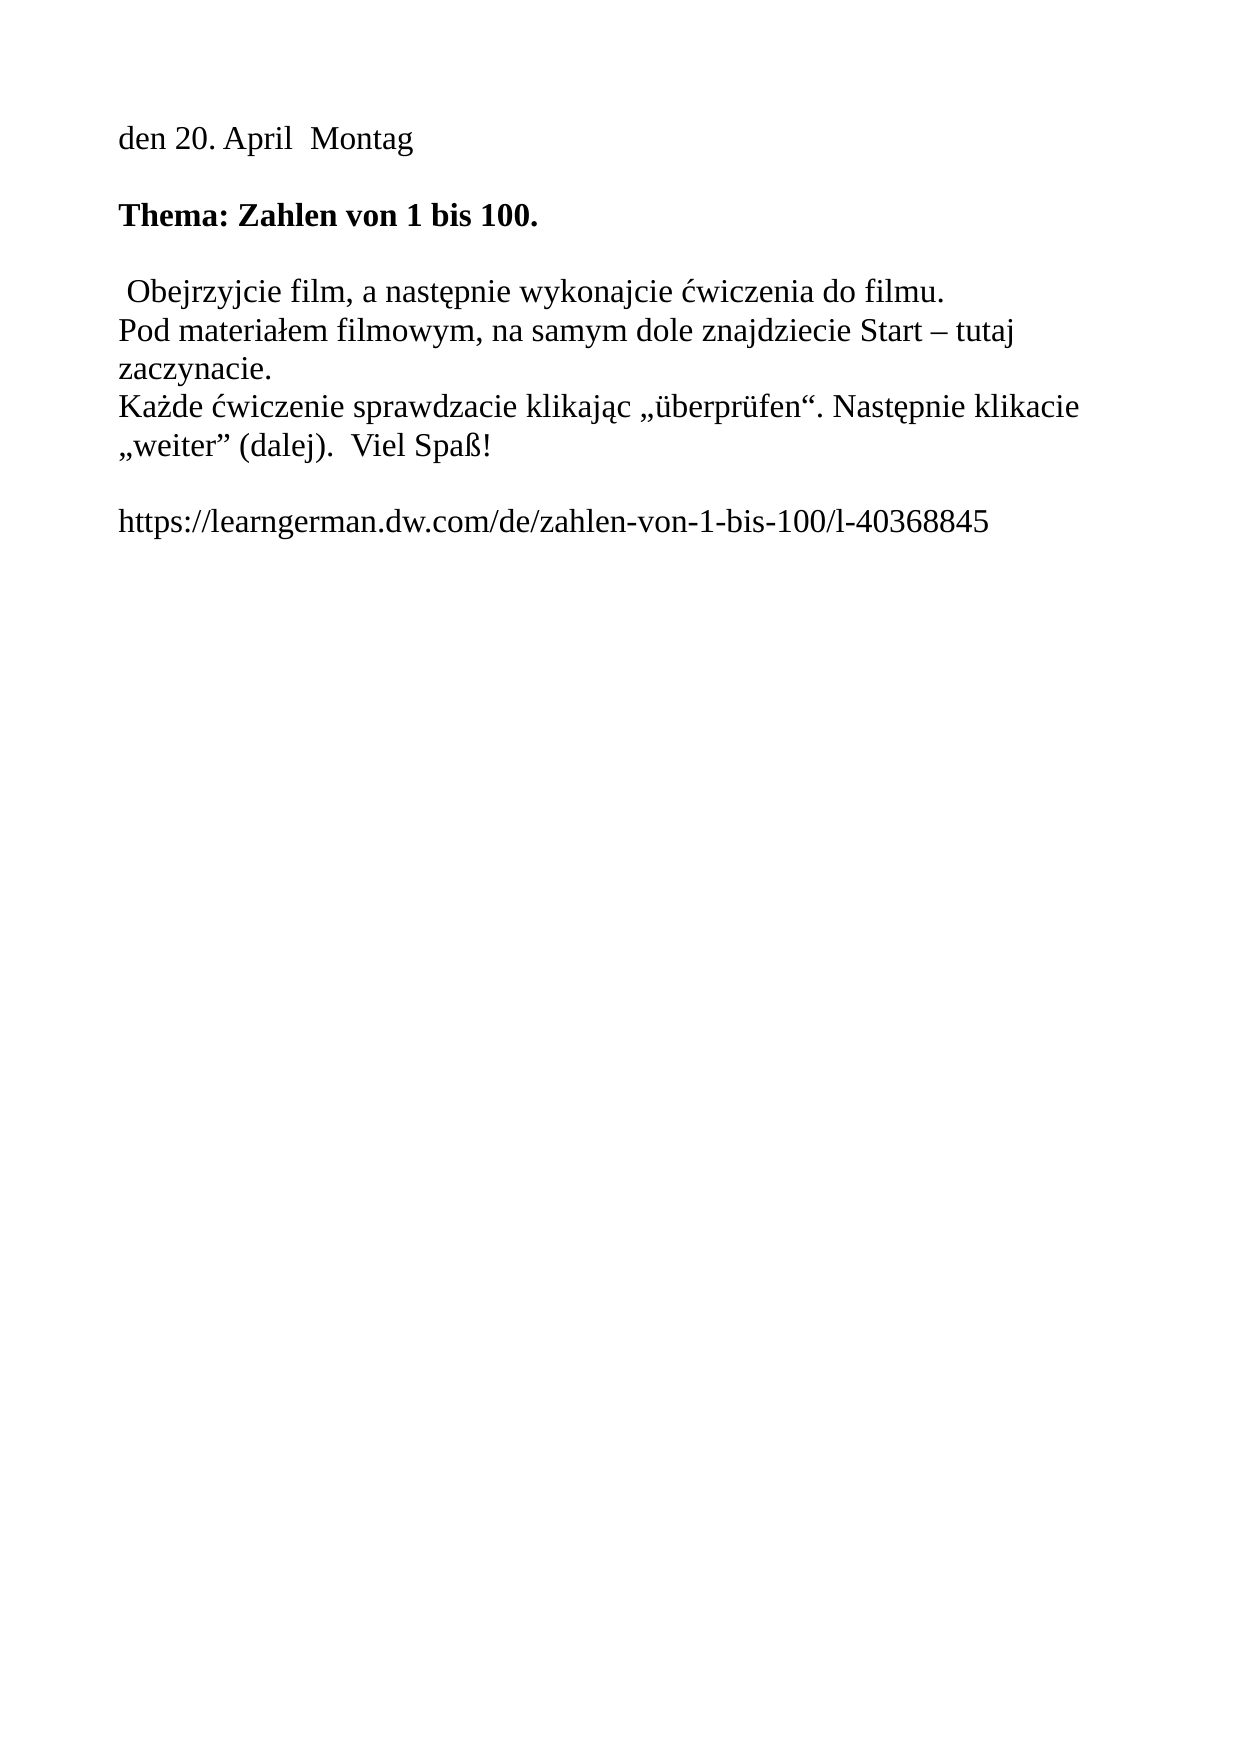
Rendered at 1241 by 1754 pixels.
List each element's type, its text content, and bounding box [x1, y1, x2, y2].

text Pod materiałem filmowym, na samym dole znajdziecie Start – tutaj zaczynacie. [118, 310, 1122, 386]
text https://learngerman.dw.com/de/zahlen-von-1-bis-100/l-40368845 [118, 501, 1122, 540]
text den 20. April Montag [118, 118, 1122, 156]
text Obejrzyjcie film, a następnie wykonajcie ćwiczenia do filmu. [118, 271, 1122, 310]
text Thema: Zahlen von 1 bis 100. [118, 195, 1122, 233]
text Każde ćwiczenie sprawdzacie klikając „überprüfen“. Następnie klikacie „weiter” (dalej). Viel Spaß! [118, 386, 1122, 463]
